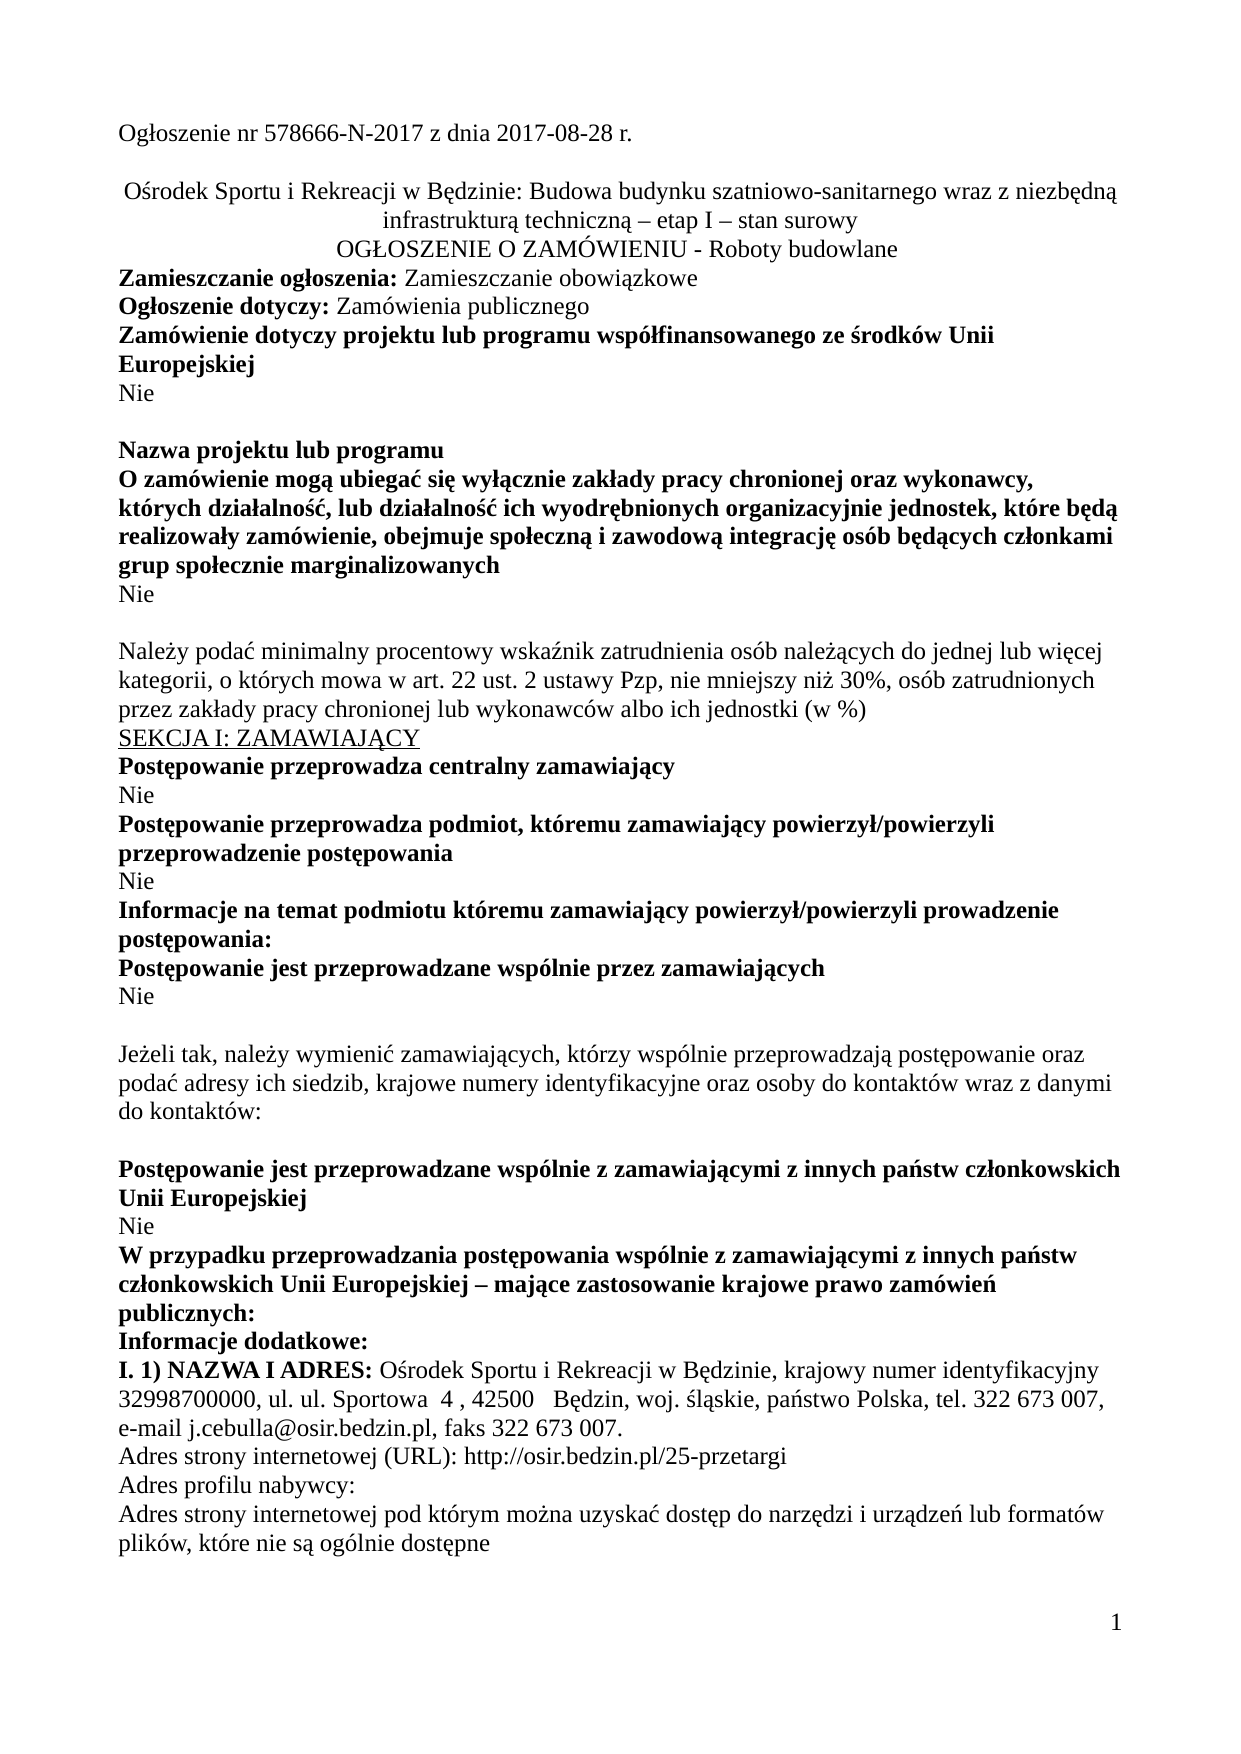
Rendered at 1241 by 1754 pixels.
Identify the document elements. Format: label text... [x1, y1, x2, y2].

text Zamówienie dotyczy projektu lub programu współfinansowanego ze środków Unii Europejskiej [118, 320, 1122, 378]
text Należy podać minimalny procentowy wskaźnik zatrudnienia osób należących do jednej lub więcej kategorii, o których mowa w art. 22 ust. 2 ustawy Pzp, nie mniejszy niż 30%, osób zatrudnionych przez zakłady pracy chronionej lub wykonawców albo ich jednostki (w %) [118, 608, 1122, 723]
text Nie [118, 780, 1122, 809]
text Jeżeli tak, należy wymienić zamawiających, którzy wspólnie przeprowadzają postępowanie oraz podać adresy ich siedzib, krajowe numery identyfikacyjne oraz osoby do kontaktów wraz z danymi do kontaktów: Postępowanie jest przeprowadzane wspólnie z zamawiającymi z innych państw członkowskich Unii Europejskiej [118, 1010, 1122, 1211]
text I. 1) NAZWA I ADRES: Ośrodek Sportu i Rekreacji w Będzinie, krajowy numer identyfikacyjny 32998700000, ul. ul. Sportowa 4 , 42500 Będzin, woj. śląskie, państwo Polska, tel. 322 673 007, e-mail j.cebulla@osir.bedzin.pl, faks 322 673 007. Adres strony internetowej (URL): http://osir.bedzin.pl/25-przetargi Adres profilu nabywcy: Adres strony internetowej pod którym można uzyskać dostęp do narzędzi i urządzeń lub formatów plików, które nie są ogólnie dostępne [118, 1355, 1122, 1556]
text Ogłoszenie dotyczy: Zamówienia publicznego [118, 291, 1122, 320]
text Ośrodek Sportu i Rekreacji w Będzinie: Budowa budynku szatniowo-sanitarnego wraz z niezbędną infrastrukturą techniczną – etap I – stan surowy OGŁOSZENIE O ZAMÓWIENIU - Roboty budowlane [118, 176, 1122, 263]
text Nie [118, 579, 1122, 608]
text Postępowanie przeprowadza centralny zamawiający [118, 751, 1122, 780]
text Ogłoszenie nr 578666-N-2017 z dnia 2017-08-28 r. [118, 118, 1122, 147]
text Postępowanie przeprowadza podmiot, któremu zamawiający powierzył/powierzyli przeprowadzenie postępowania [118, 809, 1122, 866]
text W przypadku przeprowadzania postępowania wspólnie z zamawiającymi z innych państw członkowskich Unii Europejskiej – mające zastosowanie krajowe prawo zamówień publicznych: Informacje dodatkowe: [118, 1240, 1122, 1355]
text Nie [118, 378, 1122, 406]
text Zamieszczanie ogłoszenia: Zamieszczanie obowiązkowe [118, 263, 1122, 291]
text Nie [118, 1211, 1122, 1240]
text SEKCJA I: ZAMAWIAJĄCY [118, 723, 1122, 751]
text Nie [118, 981, 1122, 1010]
text Nie [118, 866, 1122, 895]
text O zamówienie mogą ubiegać się wyłącznie zakłady pracy chronionej oraz wykonawcy, których działalność, lub działalność ich wyodrębnionych organizacyjnie jednostek, które będą realizowały zamówienie, obejmuje społeczną i zawodową integrację osób będących członkami grup społecznie marginalizowanych [118, 464, 1122, 579]
text Informacje na temat podmiotu któremu zamawiający powierzył/powierzyli prowadzenie postępowania: Postępowanie jest przeprowadzane wspólnie przez zamawiających [118, 895, 1122, 981]
text Nazwa projektu lub programu [118, 406, 1122, 464]
